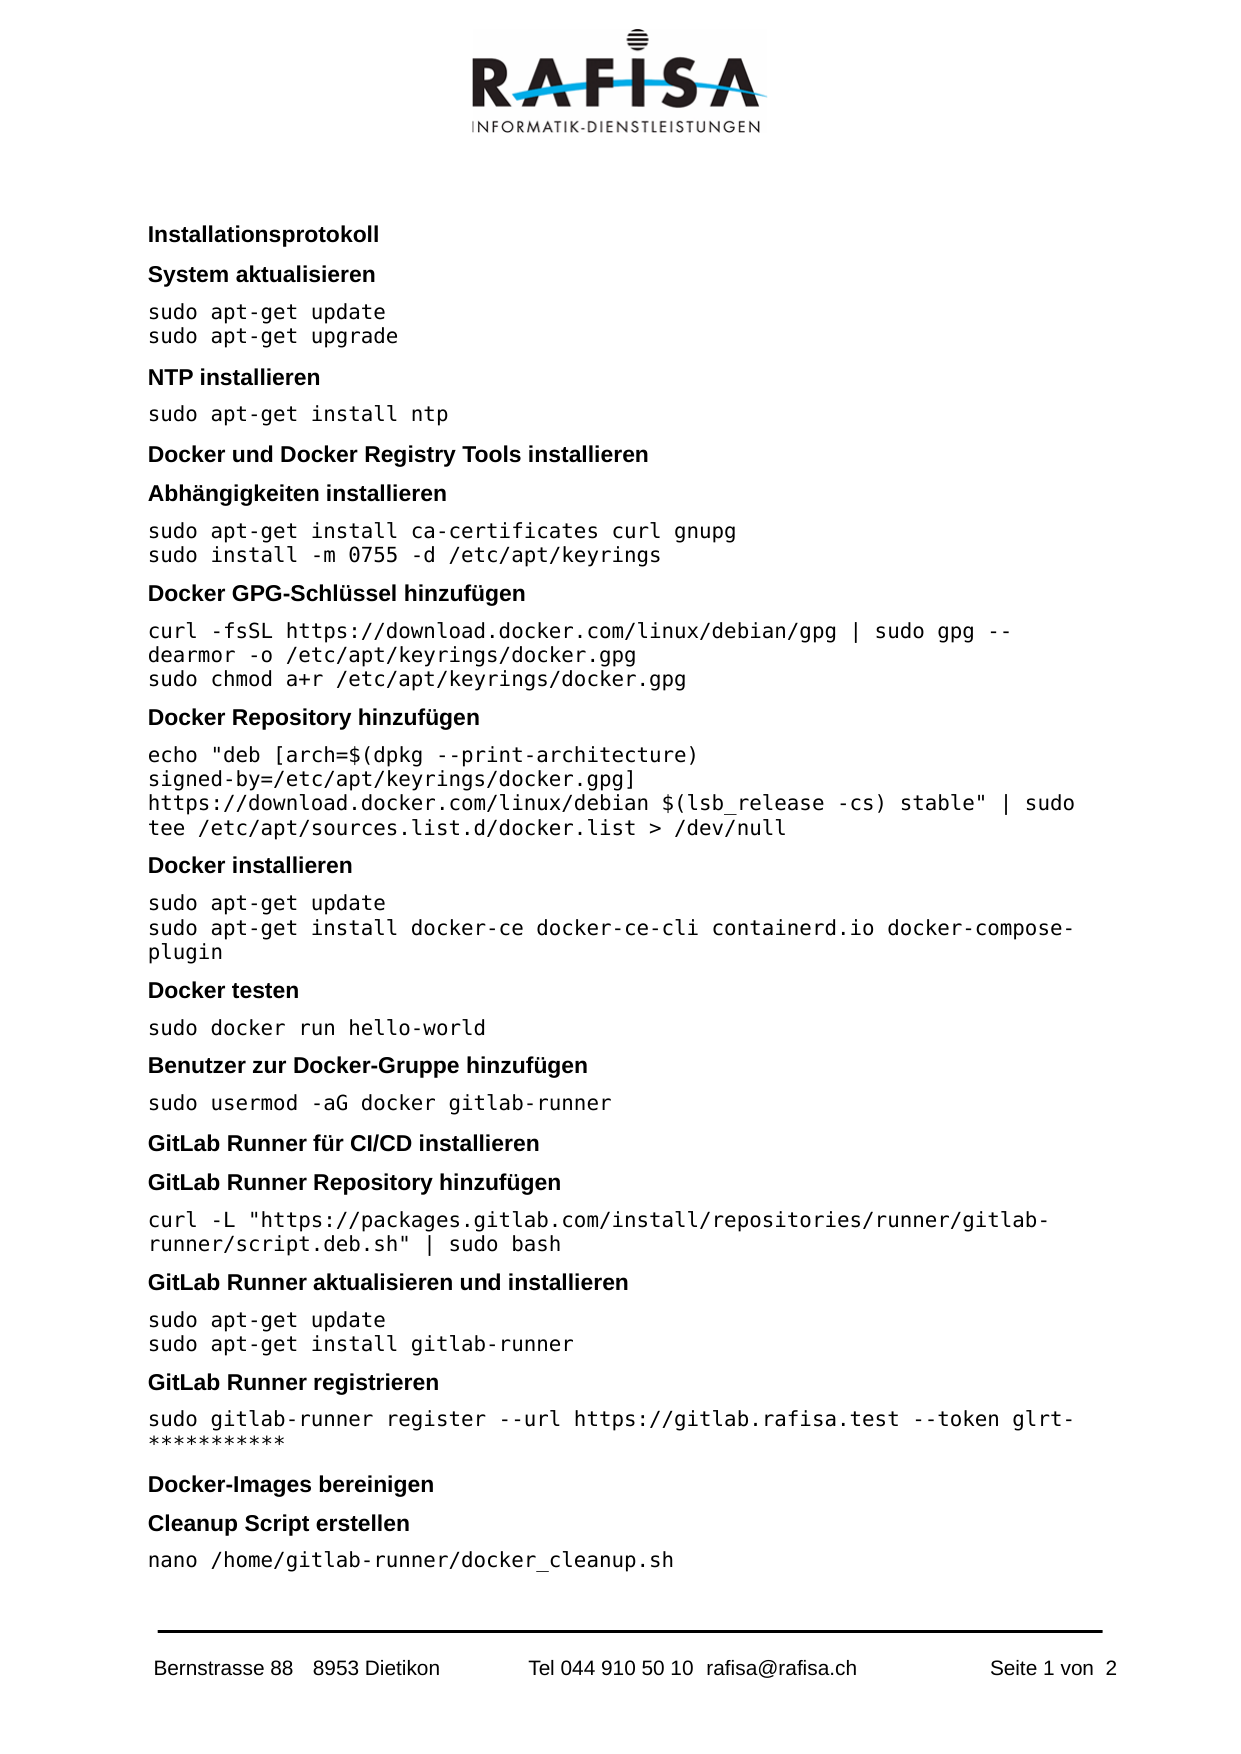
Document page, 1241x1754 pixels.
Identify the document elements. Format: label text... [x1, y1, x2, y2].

subtitle Benutzer zur Docker-Gruppe hinzufügen [148, 1052, 1093, 1079]
text nano /home/gitlab-runner/docker_cleanup.sh [148, 1548, 1093, 1573]
subtitle System aktualisieren [148, 261, 1093, 288]
text sudo apt-get update sudo apt-get install gitlab-runner [148, 1308, 1093, 1356]
text sudo docker run hello-world [148, 1016, 1093, 1040]
text sudo gitlab-runner register --url https://gitlab.rafisa.test --token glrt-*********** [148, 1407, 1093, 1456]
subtitle Docker installieren [148, 852, 1093, 879]
text sudo usermod -aG docker gitlab-runner [148, 1091, 1093, 1115]
text sudo apt-get update sudo apt-get upgrade [148, 300, 1093, 349]
subtitle Docker Repository hinzufügen [148, 704, 1093, 730]
subtitle GitLab Runner registrieren [148, 1369, 1093, 1395]
subtitle Docker und Docker Registry Tools installieren [148, 441, 1093, 467]
subtitle Abhängigkeiten installieren [148, 480, 1093, 506]
text sudo apt-get install ca-certificates curl gnupg sudo install -m 0755 -d /etc/apt/keyrings [148, 519, 1093, 567]
subtitle Docker-Images bereinigen [148, 1471, 1093, 1497]
text echo "deb [arch=$(dpkg --print-architecture) signed-by=/etc/apt/keyrings/docker.gpg] https://download.docker.com/linux/debian $(lsb_release -cs) stable" | sudo tee /etc/apt/sources.list.d/docker.list > /dev/null [148, 743, 1093, 840]
text curl -L "https://packages.gitlab.com/install/repositories/runner/gitlab-runner/script.deb.sh" | sudo bash [148, 1208, 1093, 1256]
picture [472, 29, 768, 133]
text sudo apt-get install ntp [148, 402, 1093, 427]
subtitle GitLab Runner für CI/CD installieren [148, 1130, 1093, 1156]
subtitle NTP installieren [148, 363, 1093, 390]
subtitle GitLab Runner Repository hinzufügen [148, 1169, 1093, 1195]
text sudo apt-get update sudo apt-get install docker-ce docker-ce-cli containerd.io docker-compose-plugin [148, 891, 1093, 964]
text curl -fsSL https://download.docker.com/linux/debian/gpg | sudo gpg --dearmor -o /etc/apt/keyrings/docker.gpg sudo chmod a+r /etc/apt/keyrings/docker.gpg [148, 619, 1093, 692]
subtitle Cleanup Script erstellen [148, 1509, 1093, 1536]
subtitle GitLab Runner aktualisieren und installieren [148, 1269, 1093, 1295]
subtitle Installationsprotokoll [148, 221, 1093, 247]
subtitle Docker testen [148, 977, 1093, 1003]
subtitle Docker GPG-Schlüssel hinzufügen [148, 580, 1093, 606]
